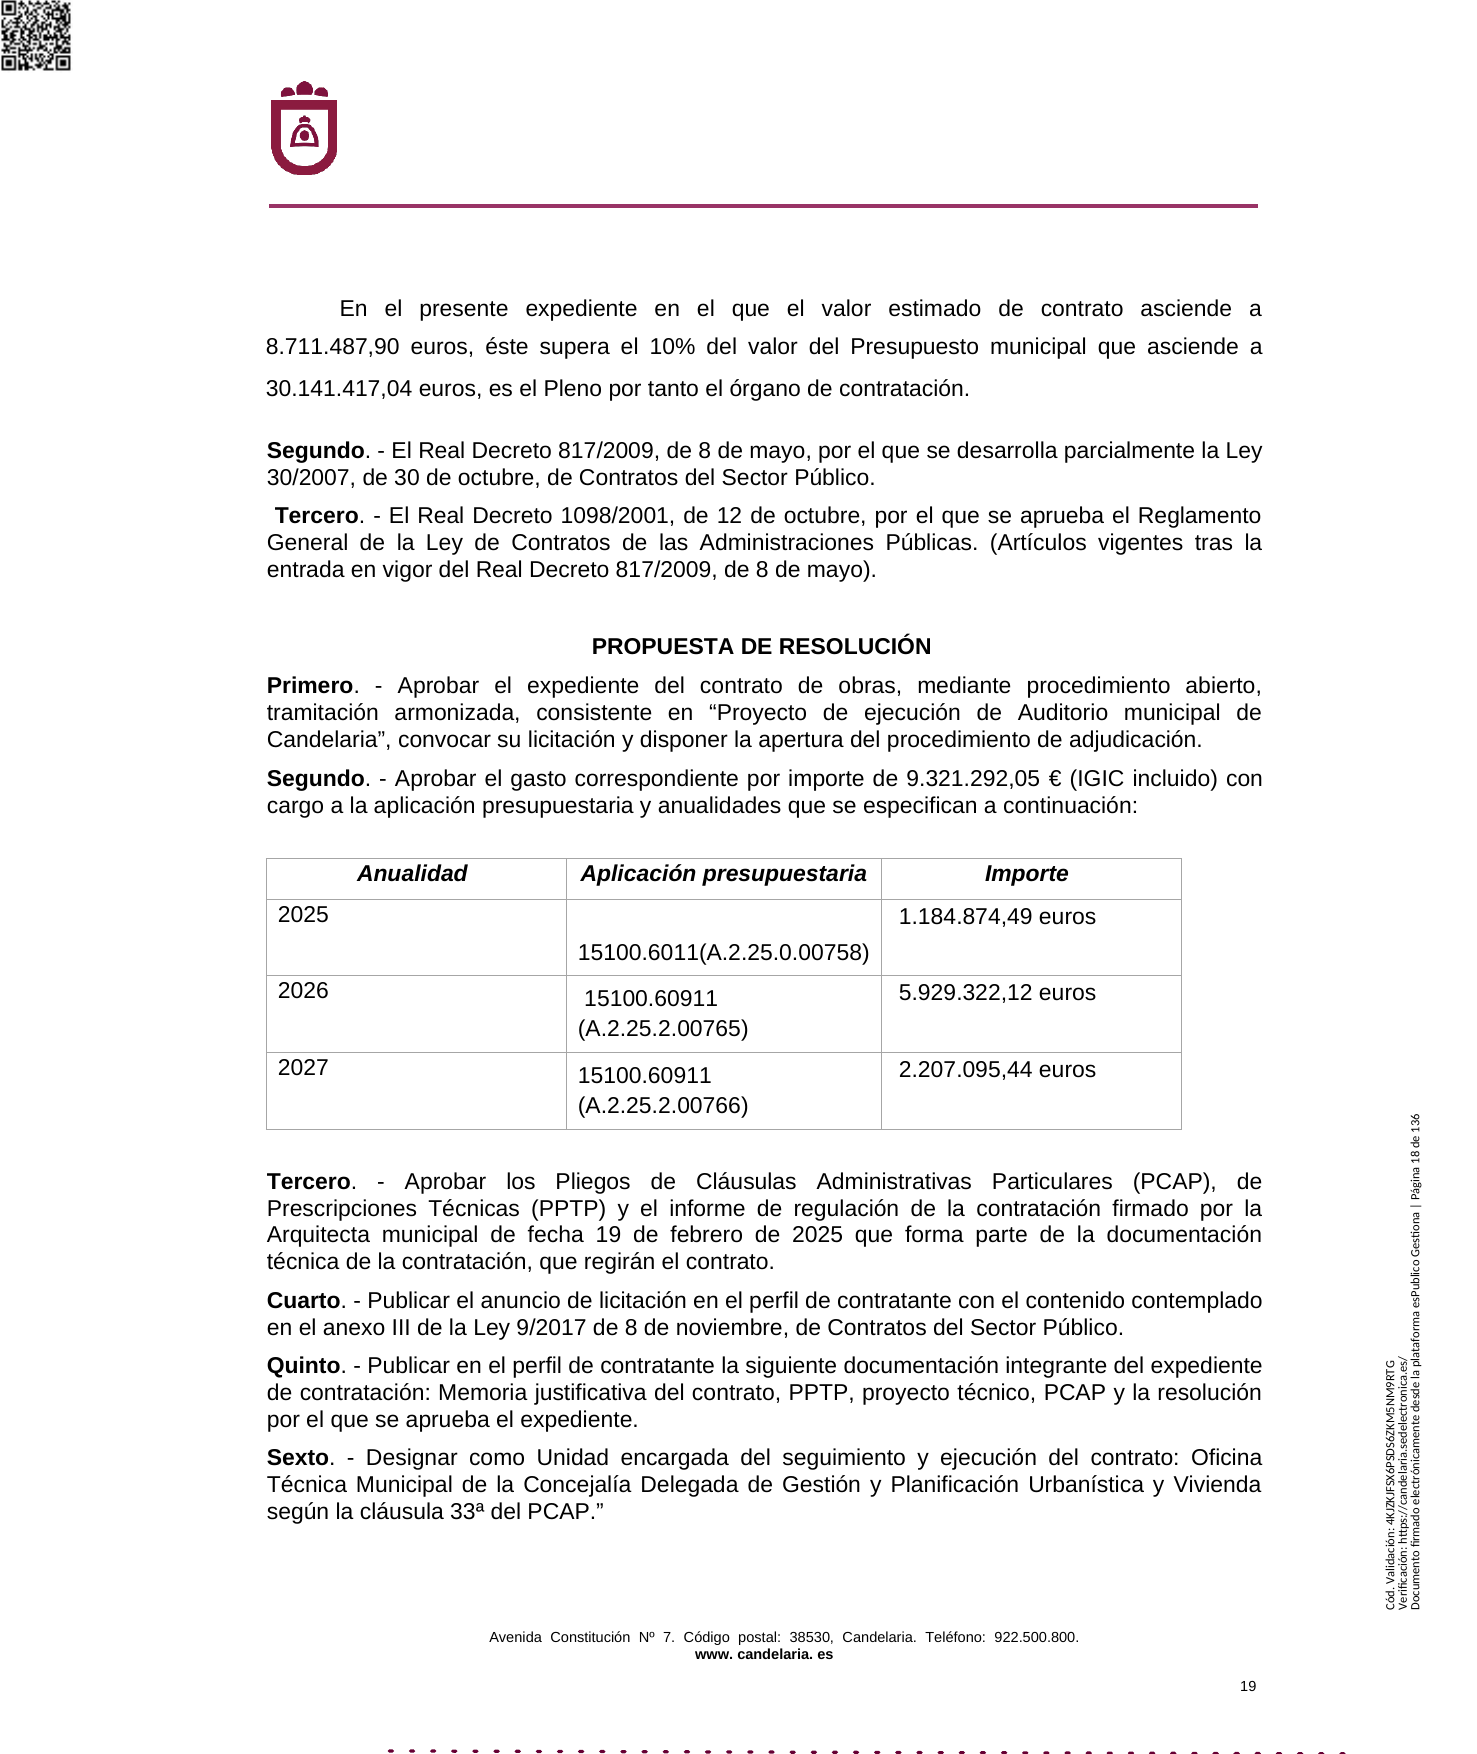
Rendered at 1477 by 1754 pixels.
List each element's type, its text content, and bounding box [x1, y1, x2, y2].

table_cell 15100.6011(A.2.25.0.00758) [567, 900, 881, 975]
table_cell 2.207.095,44 euros [882, 1053, 1181, 1129]
text En el presente expediente en el que el valor estimado de contrato asciende a 8.711.487,90 euros, éste supera el 10% del valor del Presupuesto municipal que asciende a 30.141.417,04 euros, es el Pleno por tanto el órgano de contratación. [266, 295, 1263, 401]
text Primero. - Aprobar el expediente del contrato de obras, mediante procedimiento abierto, tramitación armonizada, consistente en “Proyecto de ejecución de Auditorio municipal de Candelaria”, convocar su licitación y disponer la apertura del procedimiento de adjudicación. [267, 672, 1263, 752]
table_cell 2027 [267, 1053, 566, 1129]
text Cuarto. - Publicar el anuncio de licitación en el perfil de contratante con el contenido contemplado en el anexo III de la Ley 9/2017 de 8 de noviembre, de Contratos del Sector Público. [267, 1287, 1263, 1340]
table_header Anualidad [267, 859, 566, 899]
subtitle PROPUESTA DE RESOLUCIÓN [268, 633, 1262, 659]
text Segundo. - Aprobar el gasto correspondiente por importe de 9.321.292,05 € (IGIC incluido) con cargo a la aplicación presupuestaria y anualidades que se especifican a continuación: [267, 765, 1263, 818]
table_header Aplicación presupuestaria [567, 859, 881, 899]
table_cell 5.929.322,12 euros [882, 976, 1181, 1052]
table_header Importe [882, 859, 1181, 899]
text Quinto. - Publicar en el perfil de contratante la siguiente documentación integrante del expediente de contratación: Memoria justificativa del contrato, PPTP, proyecto técnico, PCAP y la resolución por el que se aprueba el expediente. [267, 1352, 1263, 1432]
text Tercero. - Aprobar los Pliegos de Cláusulas Administrativas Particulares (PCAP), de Prescripciones Técnicas (PPTP) y el informe de regulación de la contratación firmado por la Arquitecta municipal de fecha 19 de febrero de 2025 que forma parte de la documentación técnica de la contratación, que regirán el contrato. [267, 1168, 1263, 1275]
table_cell 1.184.874,49 euros [882, 900, 1181, 975]
table_cell 15100.60911 (A.2.25.2.00766) [567, 1053, 881, 1129]
text Segundo. - El Real Decreto 817/2009, de 8 de mayo, por el que se desarrolla parcialmente la Ley 30/2007, de 30 de octubre, de Contratos del Sector Público. [267, 437, 1263, 490]
text Sexto. - Designar como Unidad encargada del seguimiento y ejecución del contrato: Oficina Técnica Municipal de la Concejalía Delegada de Gestión y Planificación Urbanística y Vivienda según la cláusula 33ª del PCAP.” [267, 1444, 1263, 1524]
table_cell 2026 [267, 976, 566, 1052]
text Tercero. - El Real Decreto 1098/2001, de 12 de octubre, por el que se aprueba el Reglamento General de la Ley de Contratos de las Administraciones Públicas. (Artículos vigentes tras la entrada en vigor del Real Decreto 817/2009, de 8 de mayo). [267, 502, 1263, 582]
table_cell 15100.60911 (A.2.25.2.00765) [567, 976, 881, 1052]
table_cell 2025 [267, 900, 566, 975]
